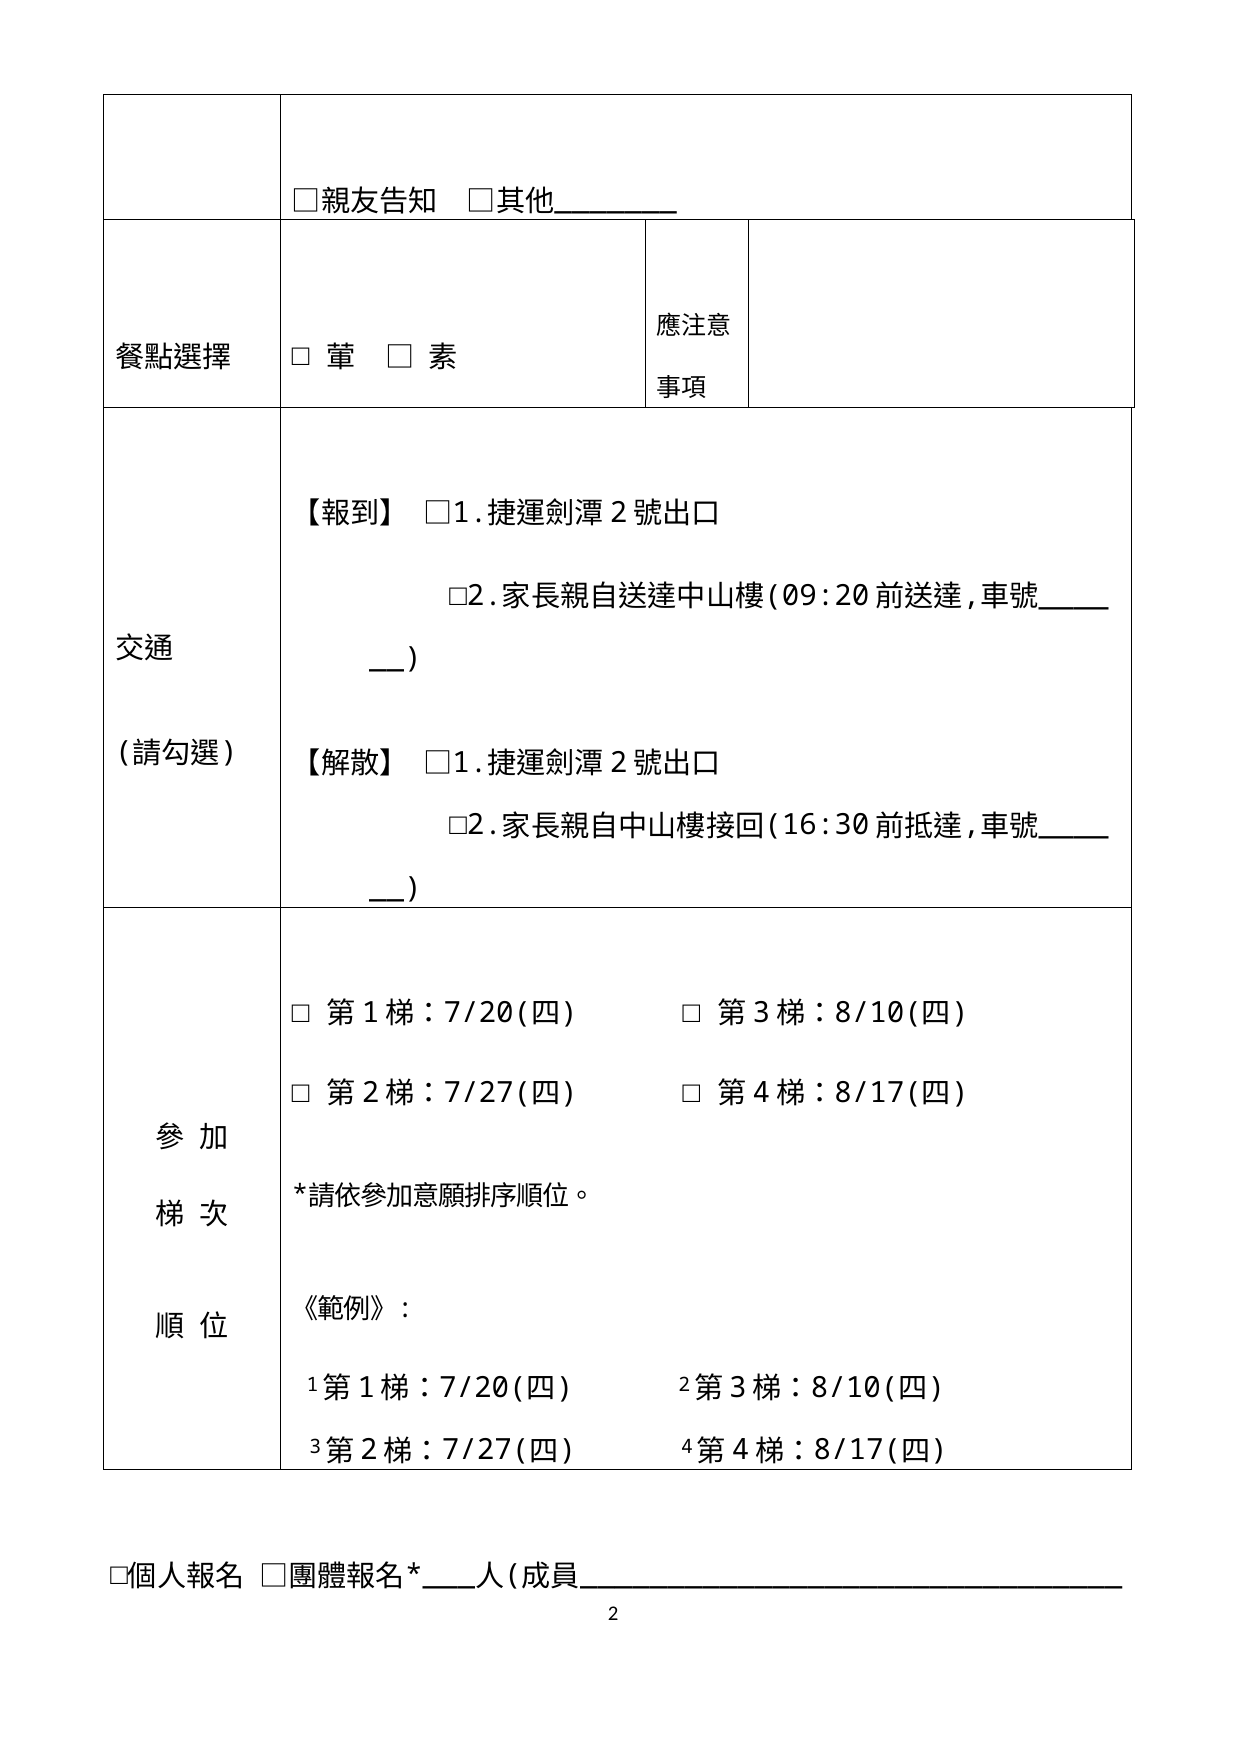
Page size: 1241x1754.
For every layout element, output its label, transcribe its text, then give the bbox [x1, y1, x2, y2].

table_cell [749, 220, 1134, 407]
table_cell 餐點選擇 [104, 220, 280, 407]
table_cell □ 葷 □ 素 [281, 220, 645, 407]
text □個人報名 □團體報名*___人(成員_______________________________ [103, 1532, 1122, 1594]
table_cell □親友告知 □其他_______ [281, 95, 1131, 219]
table_cell 參 加 梯 次 順 位 [104, 908, 280, 1469]
table_cell [104, 95, 280, 219]
table_cell 交通 (請勾選) [104, 408, 280, 907]
table_cell □ 第1梯：7/20(四) □ 第3梯：8/10(四) □ 第2梯：7/27(四) □ 第4梯：8/17(四) *請依參加意願排序順位。 《範例》: 1第1梯：7/20(四) 2第3梯：8/10(四) 3第2梯：7/27(四) 4第4梯：8/17(四) [281, 908, 1131, 1469]
table_cell 應注意事項 [646, 220, 748, 407]
table_cell 【報到】 □1.捷運劍潭2號出口 □2.家長親自送達中山樓(09:20前送達,車號______) 【解散】 □1.捷運劍潭2號出口 □2.家長親自中山樓接回(16:30前抵達,車號______) [281, 408, 1131, 907]
